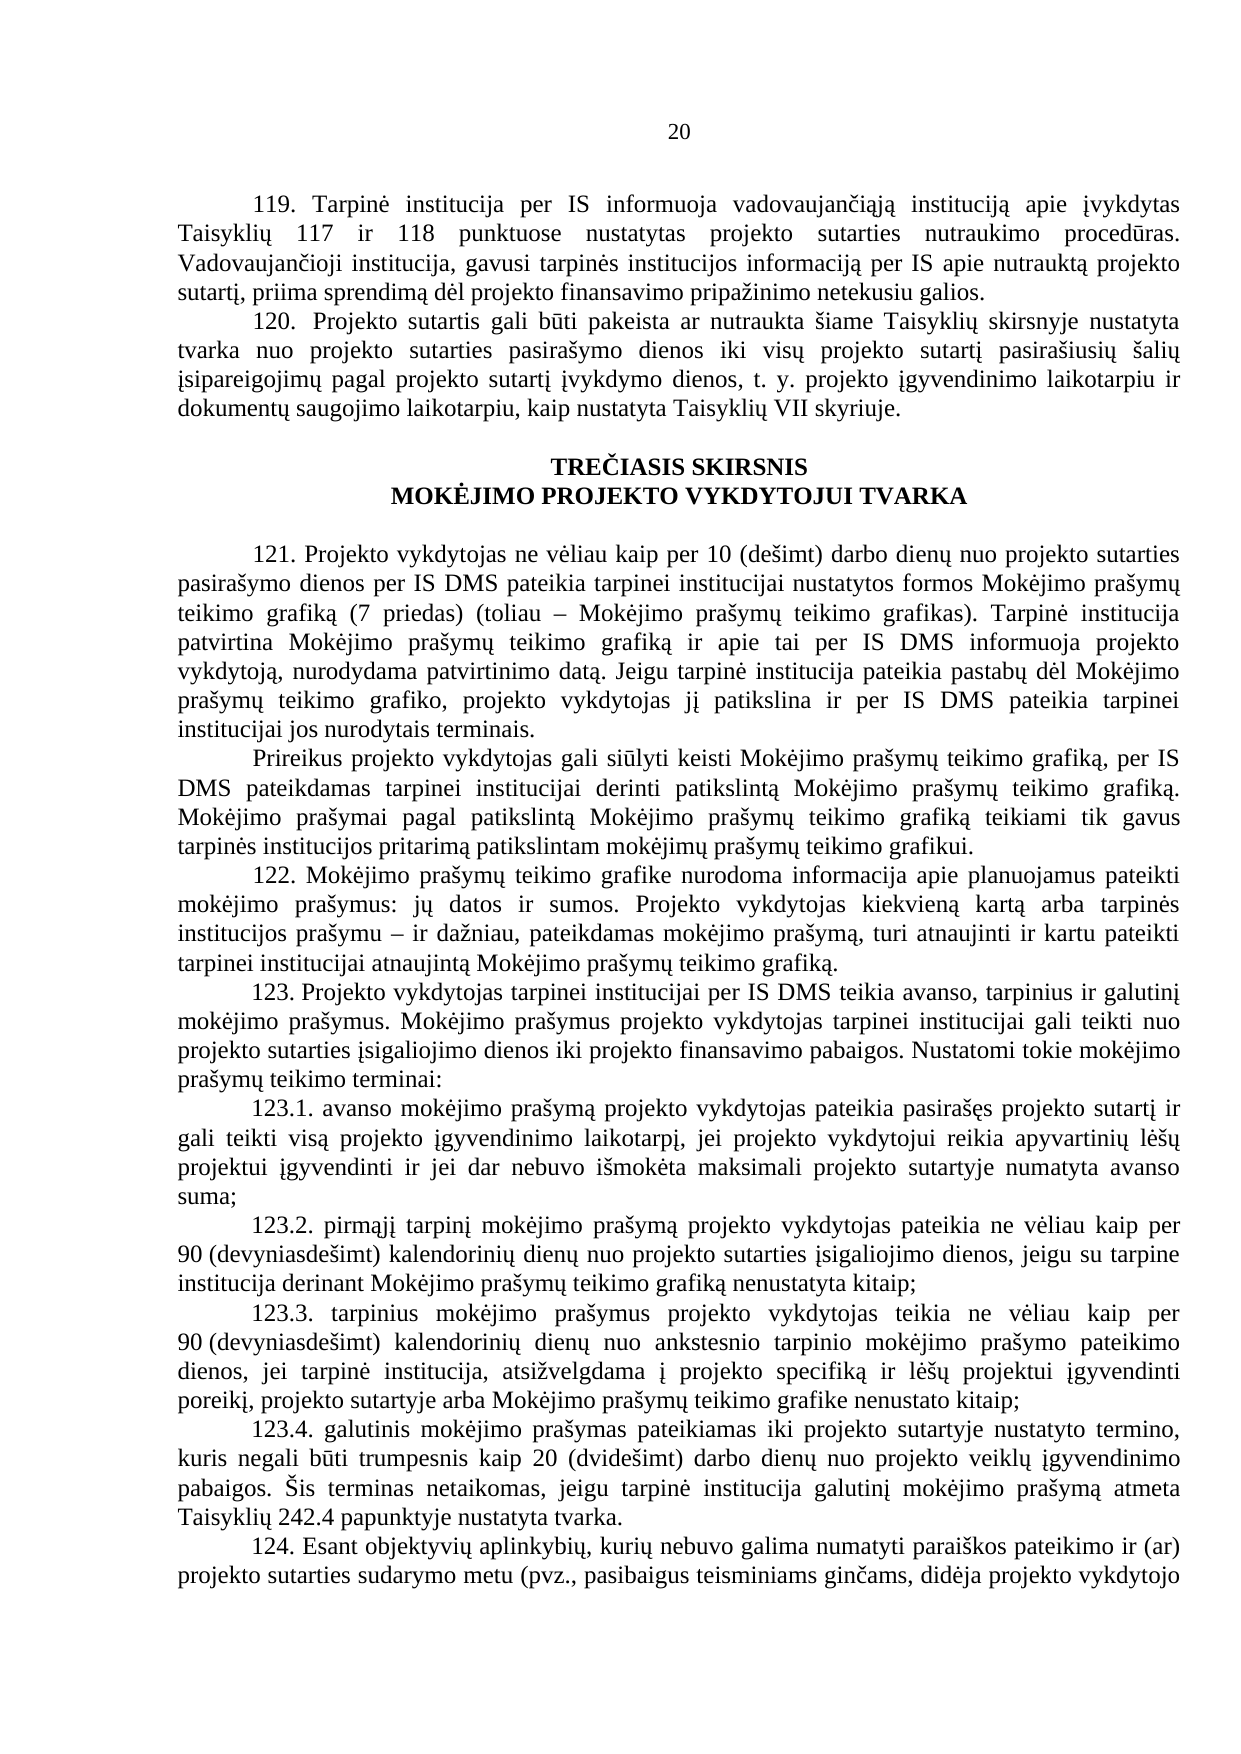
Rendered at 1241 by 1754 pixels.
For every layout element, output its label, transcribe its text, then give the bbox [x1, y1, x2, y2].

text TREČIASIS SKIRSNIS [177, 452, 1181, 481]
text 123.2. pirmąjį tarpinį mokėjimo prašymą projekto vykdytojas pateikia ne vėliau kaip per 90 (devyniasdešimt) kalendorinių dienų nuo projekto sutarties įsigaliojimo dienos, jeigu su tarpine institucija derinant Mokėjimo prašymų teikimo grafiką nenustatyta kitaip; [177, 1210, 1181, 1298]
text 120. Projekto sutartis gali būti pakeista ar nutraukta šiame Taisyklių skirsnyje nustatyta tvarka nuo projekto sutarties pasirašymo dienos iki visų projekto sutartį pasirašiusių šalių įsipareigojimų pagal projekto sutartį įvykdymo dienos, t. y. projekto įgyvendinimo laikotarpiu ir dokumentų saugojimo laikotarpiu, kaip nustatyta Taisyklių VII skyriuje. [177, 306, 1181, 423]
text 123.3. tarpinius mokėjimo prašymus projekto vykdytojas teikia ne vėliau kaip per 90 (devyniasdešimt) kalendorinių dienų nuo ankstesnio tarpinio mokėjimo prašymo pateikimo dienos, jei tarpinė institucija, atsižvelgdama į projekto specifiką ir lėšų projektui įgyvendinti poreikį, projekto sutartyje arba Mokėjimo prašymų teikimo grafike nenustato kitaip; [177, 1298, 1181, 1414]
text 123.4. galutinis mokėjimo prašymas pateikiamas iki projekto sutartyje nustatyto termino, kuris negali būti trumpesnis kaip 20 (dvidešimt) darbo dienų nuo projekto veiklų įgyvendinimo pabaigos. Šis terminas netaikomas, jeigu tarpinė institucija galutinį mokėjimo prašymą atmeta Taisyklių 242.4 papunktyje nustatyta tvarka. [177, 1414, 1181, 1531]
text 119. Tarpinė institucija per IS informuoja vadovaujančiąją instituciją apie įvykdytas Taisyklių 117 ir 118 punktuose nustatytas projekto sutarties nutraukimo procedūras. Vadovaujančioji institucija, gavusi tarpinės institucijos informaciją per IS apie nutrauktą projekto sutartį, priima sprendimą dėl projekto finansavimo pripažinimo netekusiu galios. [177, 189, 1181, 306]
text 121. Projekto vykdytojas ne vėliau kaip per 10 (dešimt) darbo dienų nuo projekto sutarties pasirašymo dienos per IS DMS pateikia tarpinei institucijai nustatytos formos Mokėjimo prašymų teikimo grafiką (7 priedas) (toliau – Mokėjimo prašymų teikimo grafikas). Tarpinė institucija patvirtina Mokėjimo prašymų teikimo grafiką ir apie tai per IS DMS informuoja projekto vykdytoją, nurodydama patvirtinimo datą. Jeigu tarpinė institucija pateikia pastabų dėl Mokėjimo prašymų teikimo grafiko, projekto vykdytojas jį patikslina ir per IS DMS pateikia tarpinei institucijai jos nurodytais terminais. [177, 539, 1181, 743]
text 122. Mokėjimo prašymų teikimo grafike nurodoma informacija apie planuojamus pateikti mokėjimo prašymus: jų datos ir sumos. Projekto vykdytojas kiekvieną kartą arba tarpinės institucijos prašymu – ir dažniau, pateikdamas mokėjimo prašymą, turi atnaujinti ir kartu pateikti tarpinei institucijai atnaujintą Mokėjimo prašymų teikimo grafiką. [177, 860, 1181, 977]
text 123.1. avanso mokėjimo prašymą projekto vykdytojas pateikia pasirašęs projekto sutartį ir gali teikti visą projekto įgyvendinimo laikotarpį, jei projekto vykdytojui reikia apyvartinių lėšų projektui įgyvendinti ir jei dar nebuvo išmokėta maksimali projekto sutartyje numatyta avanso suma; [177, 1093, 1181, 1210]
text 124. Esant objektyvių aplinkybių, kurių nebuvo galima numatyti paraiškos pateikimo ir (ar) projekto sutarties sudarymo metu (pvz., pasibaigus teisminiams ginčams, didėja projekto vykdytojo [177, 1531, 1181, 1589]
text Prireikus projekto vykdytojas gali siūlyti keisti Mokėjimo prašymų teikimo grafiką, per IS DMS pateikdamas tarpinei institucijai derinti patikslintą Mokėjimo prašymų teikimo grafiką. Mokėjimo prašymai pagal patikslintą Mokėjimo prašymų teikimo grafiką teikiami tik gavus tarpinės institucijos pritarimą patikslintam mokėjimų prašymų teikimo grafikui. [177, 743, 1181, 860]
text 123. Projekto vykdytojas tarpinei institucijai per IS DMS teikia avanso, tarpinius ir galutinį mokėjimo prašymus. Mokėjimo prašymus projekto vykdytojas tarpinei institucijai gali teikti nuo projekto sutarties įsigaliojimo dienos iki projekto finansavimo pabaigos. Nustatomi tokie mokėjimo prašymų teikimo terminai: [177, 977, 1181, 1093]
text MOKĖJIMO PROJEKTO VYKDYTOJUI TVARKA [177, 481, 1181, 510]
